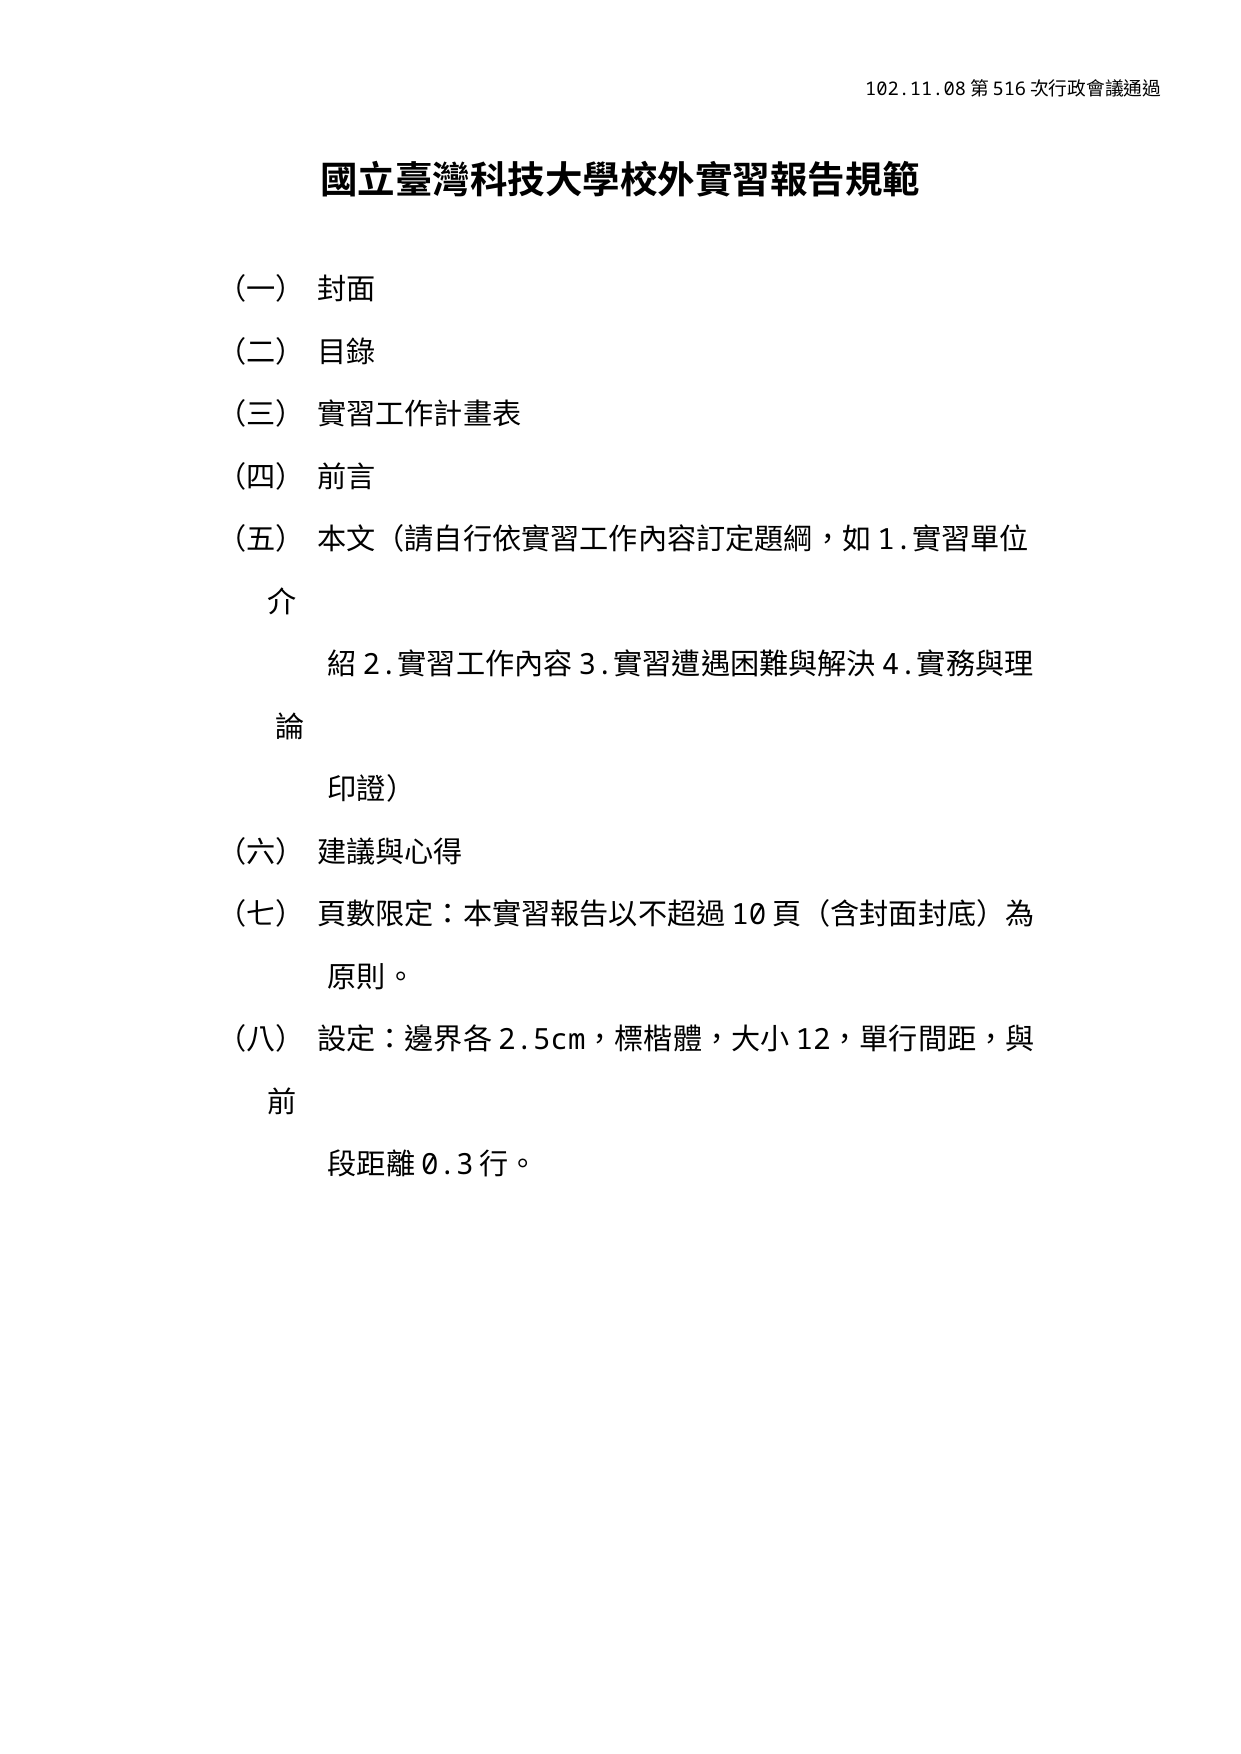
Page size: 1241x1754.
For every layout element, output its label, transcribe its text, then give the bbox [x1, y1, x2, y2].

text [850, 67, 1196, 119]
list 實習工作計畫表 [217, 375, 1053, 437]
text 國立臺灣科技大學校外實習報告規範 [187, 150, 1053, 204]
list 原則。 [225, 937, 1053, 1000]
list 前言 [217, 437, 1053, 500]
list 設定：邊界各2.5cm，標楷體，大小12，單行間距，與前 [217, 1000, 1053, 1125]
list 封面 [217, 250, 1053, 312]
list 紹2.實習工作內容3.實習遭遇困難與解決4.實務與理論 印證） [225, 625, 1053, 812]
list 建議與心得 [217, 812, 1053, 875]
list 目錄 [217, 312, 1053, 375]
text 102.11.08第516次行政會議通過 [865, 74, 1181, 101]
list 段距離0.3行。 [225, 1125, 1053, 1187]
list 本文（請自行依實習工作內容訂定題綱，如1.實習單位介 [217, 500, 1053, 625]
list 頁數限定：本實習報告以不超過10頁（含封面封底）為 [217, 875, 1053, 937]
